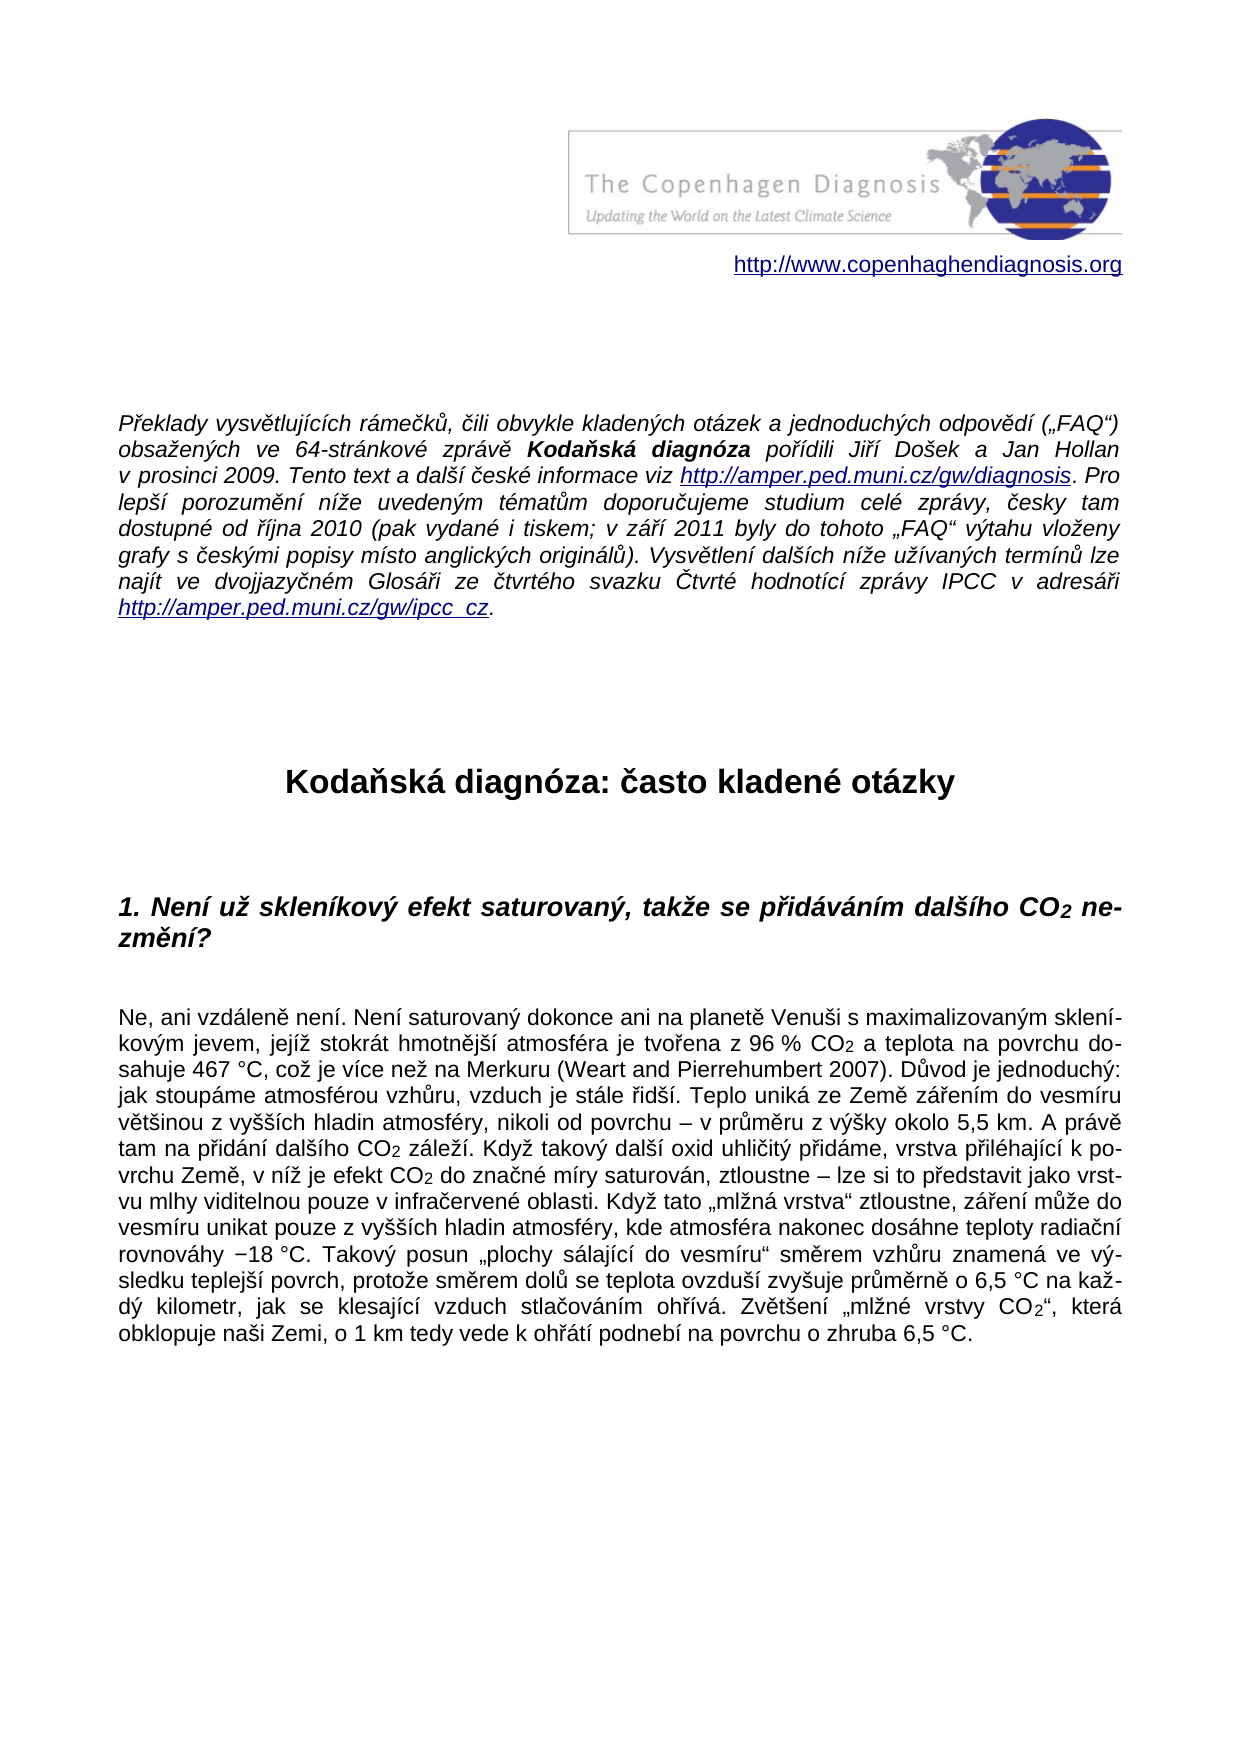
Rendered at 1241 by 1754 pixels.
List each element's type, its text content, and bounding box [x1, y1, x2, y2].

text Ne, ani vzdáleně není. Není saturovaný dokonce ani na planetě Venuši s maximalizovaným sklení­kovým jevem, jejíž stokrát hmotnější atmosféra je tvořena z 96 % CO2 a teplota na povrchu do­sahuje 467 °C, což je více než na Merkuru (Weart and Pierrehumbert 2007). Důvod je jednoduchý: jak stoupáme atmosférou vzhůru, vzduch je stále řidší. Teplo uniká ze Země zářením do vesmíru většinou z vyšších hladin atmosféry, nikoli od povrchu – v průměru z výšky okolo 5,5 km. A právě tam na přidání dalšího CO2 záleží. Když takový další oxid uhličitý přidáme, vrstva přiléhající k po­vrchu Země, v níž je efekt CO2 do značné míry saturován, ztloustne – lze si to představit jako vrst­vu mlhy viditelnou pouze v infračervené oblasti. Když tato „mlžná vrstva“ ztloustne, záření může do vesmíru unikat pouze z vyšších hladin atmosféry, kde atmosféra nakonec dosáhne teploty radiační rovnováhy −18 °C. Takový posun „plochy sálající do vesmíru“ směrem vzhůru znamená ve vý­sledku teplejší povrch, protože směrem dolů se teplota ovzduší zvyšuje průměrně o 6,5 °C na kaž­dý kilometr, jak se klesající vzduch stlačováním ohřívá. Zvětšení „mlžné vrstvy CO2“, která obklopuje naši Zemi, o 1 km tedy vede k ohřátí podnebí na povrchu o zhruba 6,5 °C. [118, 1003, 1122, 1346]
subtitle Kodaňská diagnóza: často kladené otázky [118, 762, 1122, 801]
text http://www.copenhaghendiagnosis.org [118, 251, 1122, 277]
text Překlady vysvětlujících rámečků, čili obvykle kladených otázek a jednoduchých odpovědí („FAQ“) obsažených ve 64-stránkové zprávě Kodaňská diagnóza pořídili Jiří Došek a Jan Hollan v prosinci 2009. Tento text a další české informace viz http://amper.ped.muni.cz/gw/diagnosis. Pro lepší porozumění níže uvedeným tématům doporu­čujeme studium celé zprávy, česky tam dostupné od října 2010 (pak vydané i tiskem; v září 2011 byly do tohoto „FAQ“ výtahu vloženy grafy s českými popisy místo anglických originálů). Vysvětlení dalších níže užívaných termínů lze najít ve dvojjazyčném Glosáři ze čtvrtého svazku Čtvrté hodnotící zprávy IPCC v adresáři http://amper.ped.muni.cz/gw/ipcc_cz. [118, 410, 1122, 621]
subtitle 1. Není už skleníkový efekt saturovaný, takže se přidáváním dalšího CO2 ne­změní? [118, 891, 1122, 953]
